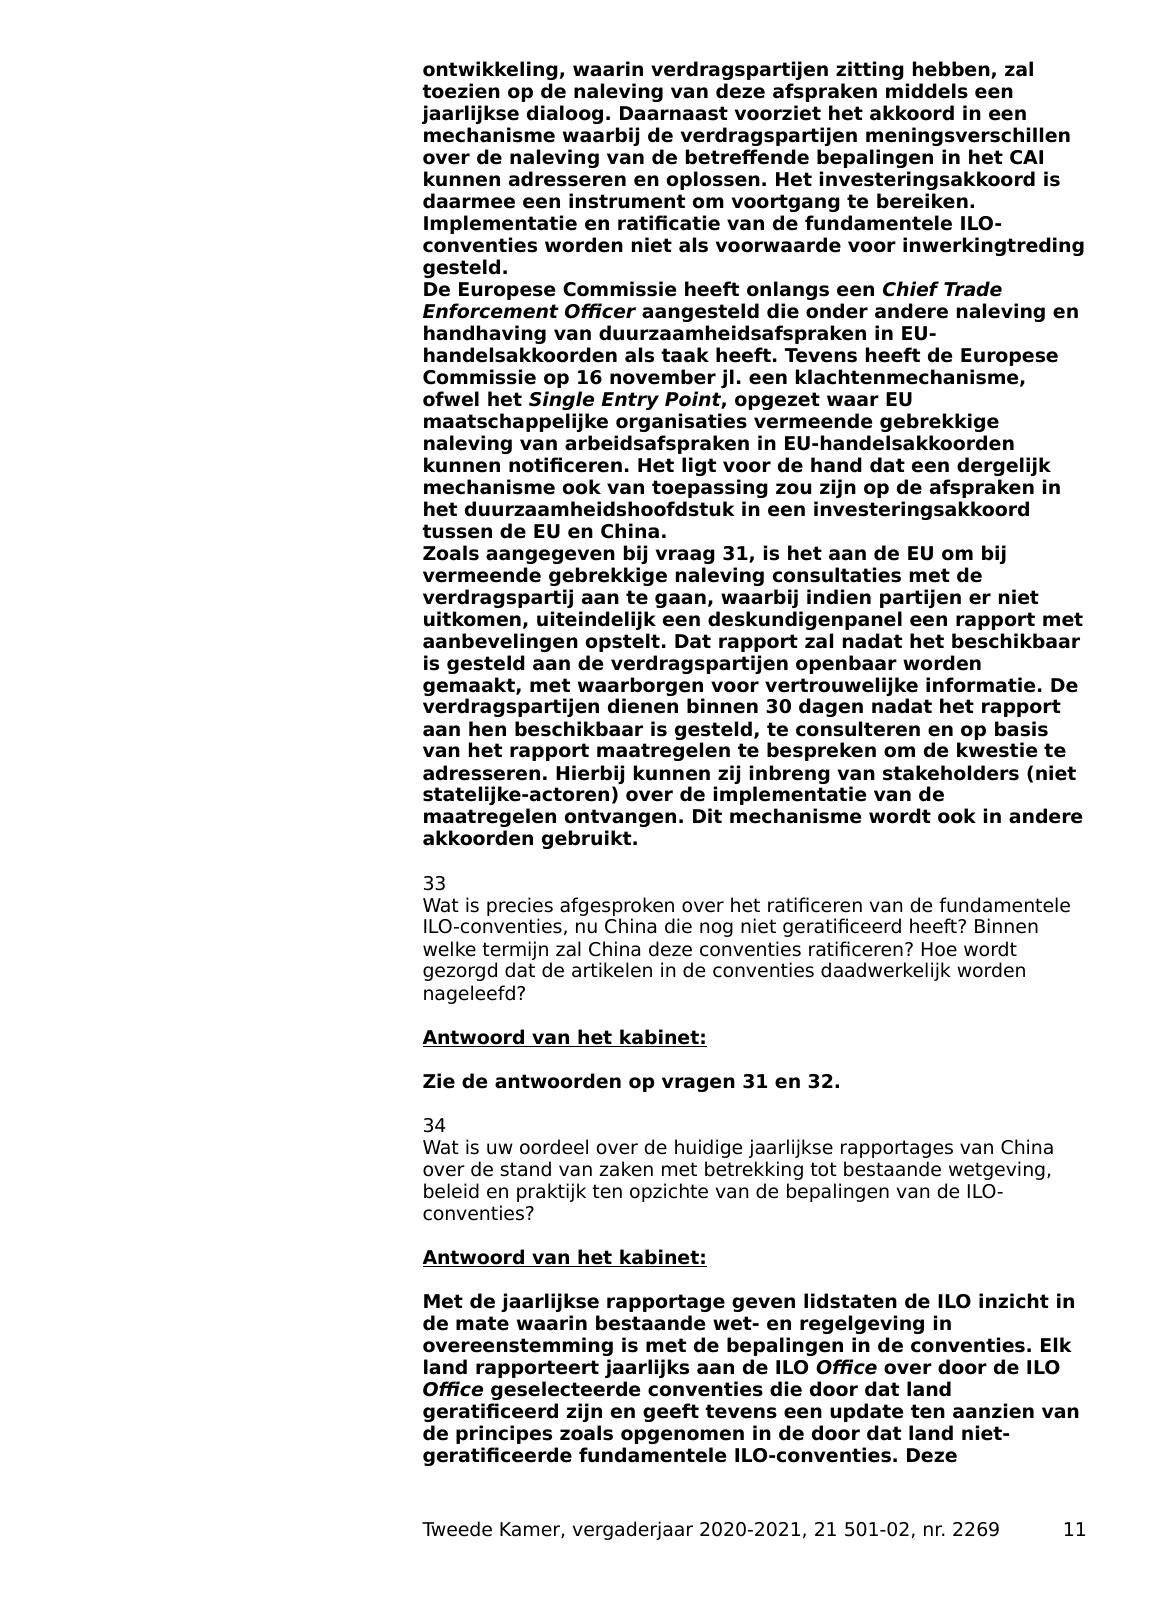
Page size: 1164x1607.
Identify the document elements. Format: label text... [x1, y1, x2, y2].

text Met de jaarlijkse rapportage geven lidstaten de ILO inzicht in de mate waarin bestaande wet- en regelgeving in overeenstemming is met de bepalingen in de conventies. Elk land rapporteert jaarlijks aan de ILO Office over door de ILO Office geselecteerde conventies die door dat land geratificeerd zijn en geeft tevens een update ten aanzien van de principes zoals opgenomen in de door dat land niet-geratificeerde fundamentele ILO-conventies. Deze [422, 1291, 1087, 1467]
text Wat is precies afgesproken over het ratificeren van de fundamentele ILO-conventies, nu China die nog niet geratificeerd heeft? Binnen welke termijn zal China deze conventies ratificeren? Hoe wordt gezorgd dat de artikelen in de conventies daadwerkelijk worden nageleefd? [422, 894, 1087, 1004]
text De Europese Commissie heeft onlangs een Chief Trade Enforcement Officer aangesteld die onder andere naleving en handhaving van duurzaamheidsafspraken in EU-handelsakkoorden als taak heeft. Tevens heeft de Europese Commissie op 16 november jl. een klachtenmechanisme, ofwel het Single Entry Point, opgezet waar EU maatschappelijke organisaties vermeende gebrekkige naleving van arbeidsafspraken in EU-handelsakkoorden kunnen notificeren. Het ligt voor de hand dat een dergelijk mechanisme ook van toepassing zou zijn op de afspraken in het duurzaamheidshoofdstuk in een investeringsakkoord tussen de EU en China. [422, 279, 1087, 543]
text 33 [422, 872, 1087, 894]
subtitle Antwoord van het kabinet: [422, 1027, 1087, 1048]
text ontwikkeling, waarin verdragspartijen zitting hebben, zal toezien op de naleving van deze afspraken middels een jaarlijkse dialoog. Daarnaast voorziet het akkoord in een mechanisme waarbij de verdragspartijen meningsverschillen over de naleving van de betreffende bepalingen in het CAI kunnen adresseren en oplossen. Het investeringsakkoord is daarmee een instrument om voortgang te bereiken. Implementatie en ratificatie van de fundamentele ILO-conventies worden niet als voorwaarde voor inwerkingtreding gesteld. [422, 59, 1087, 279]
text Wat is uw oordeel over de huidige jaarlijkse rapportages van China over de stand van zaken met betrekking tot bestaande wetgeving, beleid en praktijk ten opzichte van de bepalingen van de ILO-conventies? [422, 1137, 1087, 1225]
text Zie de antwoorden op vragen 31 en 32. [422, 1071, 1087, 1093]
subtitle Antwoord van het kabinet: [422, 1247, 1087, 1269]
text 34 [422, 1115, 1087, 1137]
text Zoals aangegeven bij vraag 31, is het aan de EU om bij vermeende gebrekkige naleving consultaties met de verdragspartij aan te gaan, waarbij indien partijen er niet uitkomen, uiteindelijk een deskundigenpanel een rapport met aanbevelingen opstelt. Dat rapport zal nadat het beschikbaar is gesteld aan de verdragspartijen openbaar worden gemaakt, met waarborgen voor vertrouwelijke informatie. De verdragspartijen dienen binnen 30 dagen nadat het rapport aan hen beschikbaar is gesteld, te consulteren en op basis van het rapport maatregelen te bespreken om de kwestie te adresseren. Hierbij kunnen zij inbreng van stakeholders (niet statelijke-actoren) over de implementatie van de maatregelen ontvangen. Dit mechanisme wordt ook in andere akkoorden gebruikt. [422, 543, 1087, 850]
